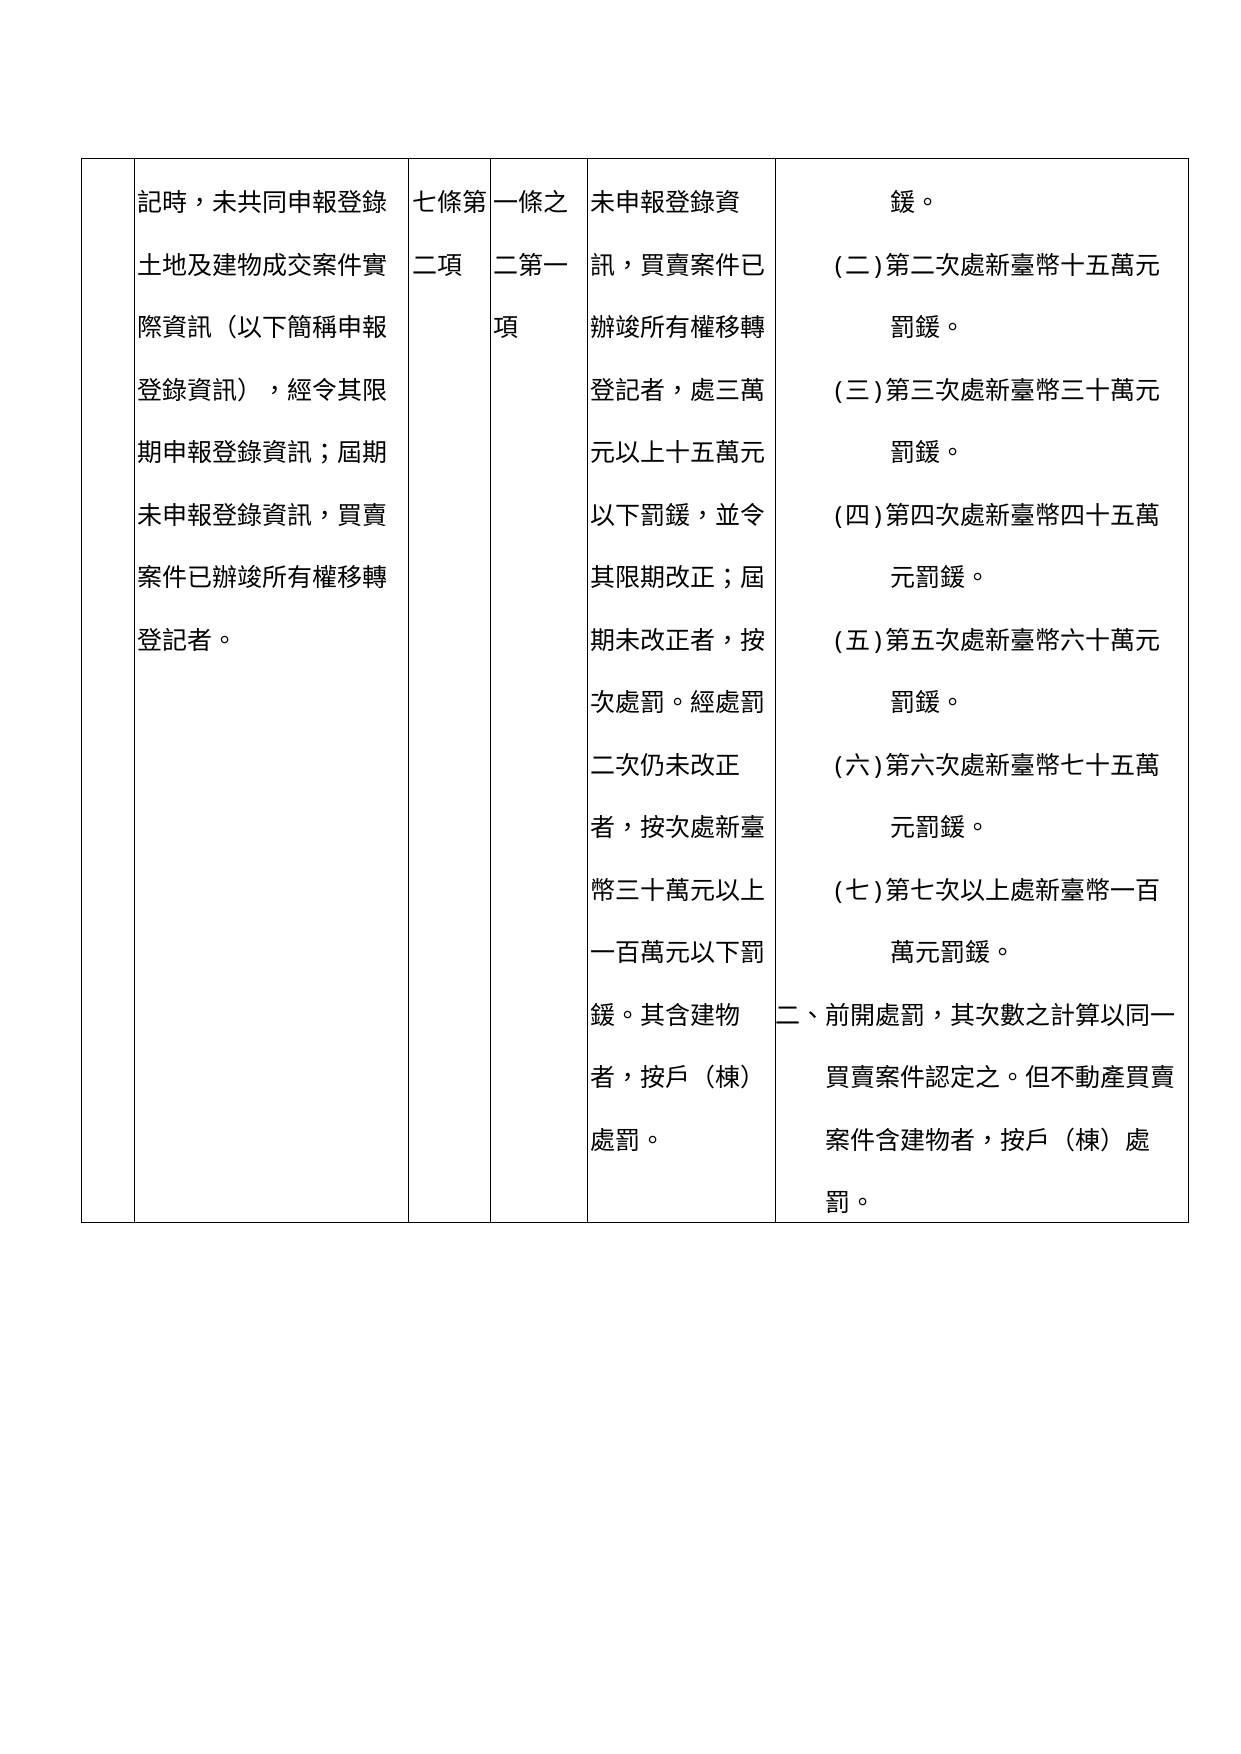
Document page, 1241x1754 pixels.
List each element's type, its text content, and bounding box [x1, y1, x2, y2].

table_cell 一條之二第一項 [491, 159, 587, 1222]
table_cell 記時，未共同申報登錄土地及建物成交案件實際資訊（以下簡稱申報登錄資訊），經令其限期申報登錄資訊；屆期未申報登錄資訊，買賣案件已辦竣所有權移轉登記者。 [135, 159, 408, 1222]
table_cell 七條第二項 [409, 159, 490, 1222]
table_cell [82, 159, 134, 1222]
table_cell 鍰。 (二)第二次處新臺幣十五萬元罰鍰。 (三)第三次處新臺幣三十萬元罰鍰。 (四)第四次處新臺幣四十五萬元罰鍰。 (五)第五次處新臺幣六十萬元罰鍰。 (六)第六次處新臺幣七十五萬元罰鍰。 (七)第七次以上處新臺幣一百萬元罰鍰。 二、前開處罰，其次數之計算以同一買賣案件認定之。但不動產買賣案件含建物者，按戶（棟）處罰。 [776, 159, 1188, 1222]
table_cell 未申報登錄資訊，買賣案件已辦竣所有權移轉登記者，處三萬元以上十五萬元以下罰鍰，並令其限期改正；屆期未改正者，按次處罰。經處罰二次仍未改正者，按次處新臺幣三十萬元以上一百萬元以下罰鍰。其含建物者，按戶（棟）處罰。 [588, 159, 775, 1222]
